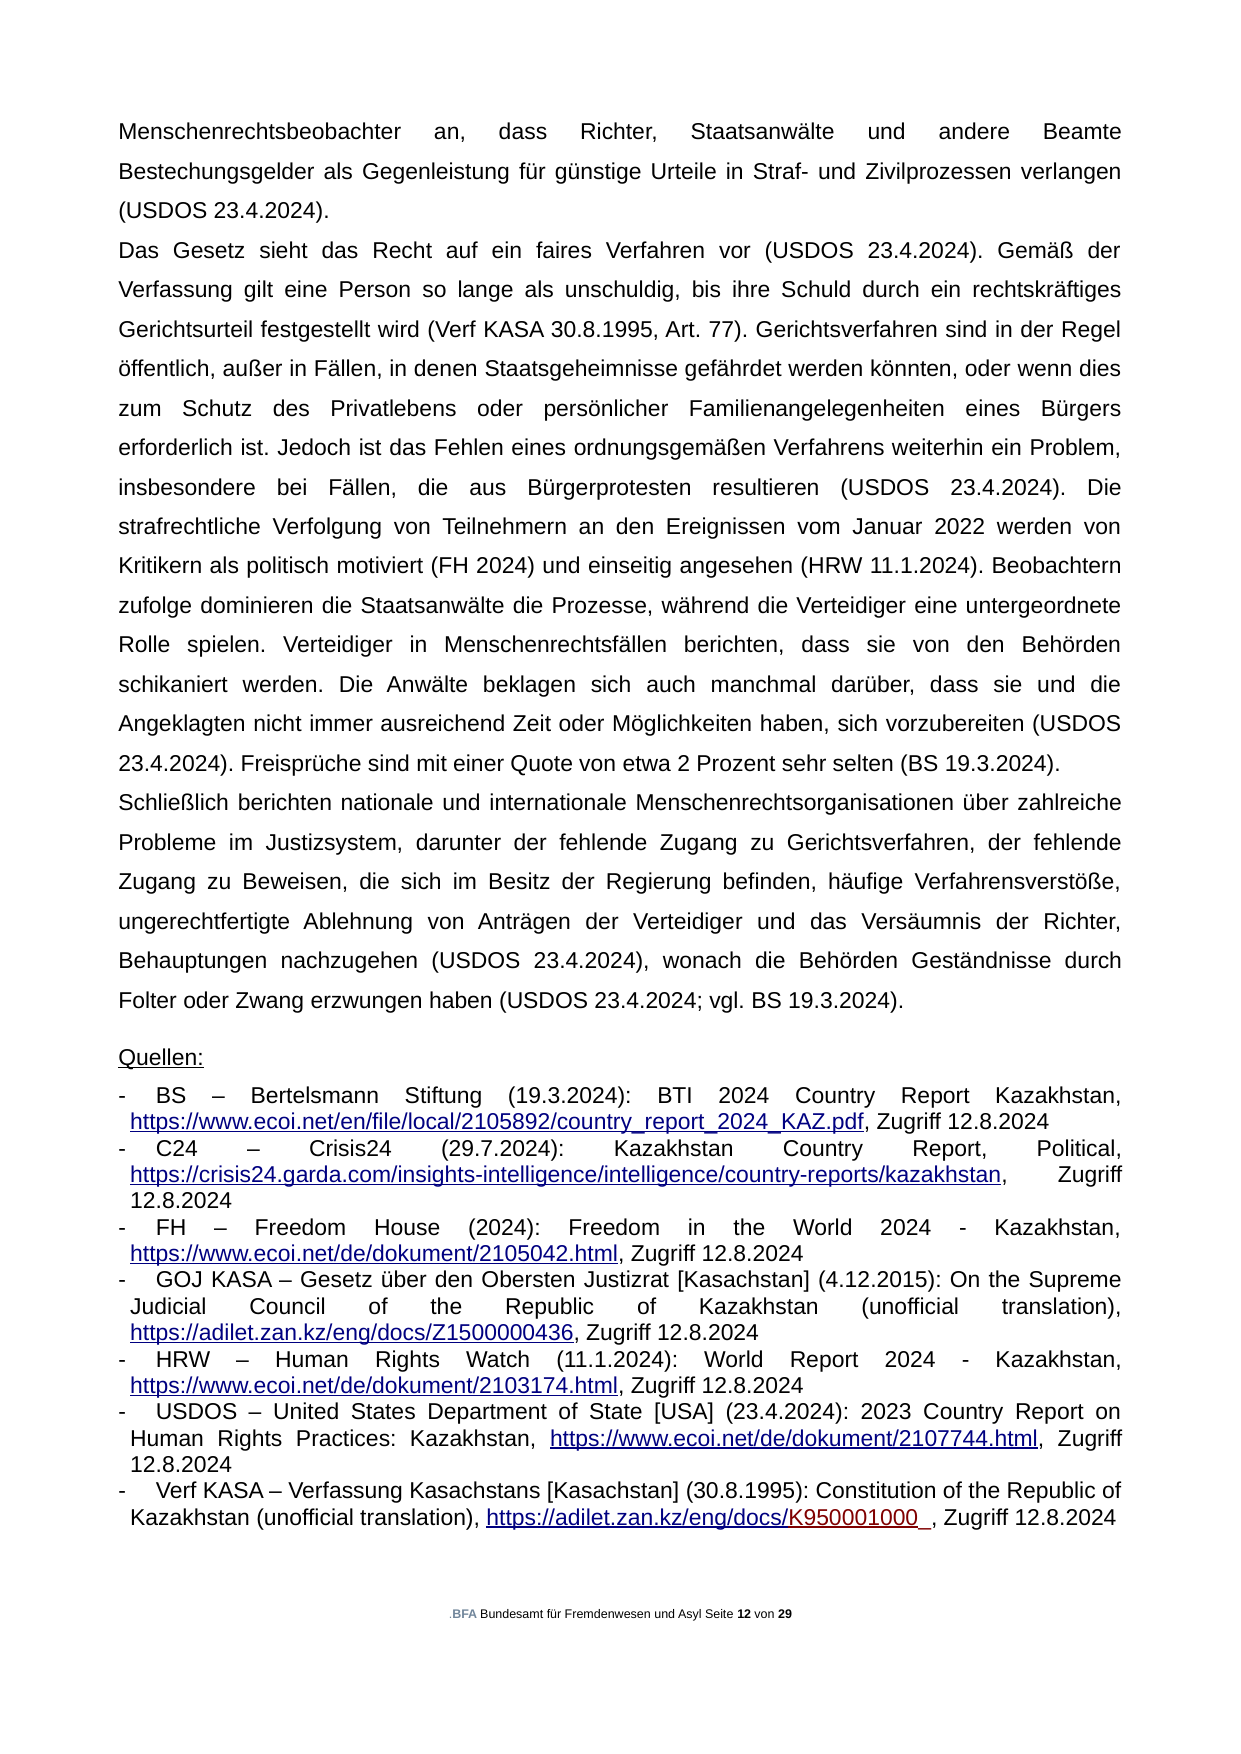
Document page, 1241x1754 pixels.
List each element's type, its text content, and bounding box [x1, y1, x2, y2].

list Verf KASA – Verfassung Kasachstans [Kasachstan] (30.8.1995): Constitution of the Republic of Kazakhstan (unofficial translation), https://adilet.zan.kz/eng/docs/K950001000_, Zugriff 12.8.2024 [118, 1477, 1122, 1530]
text Quellen: [118, 1044, 1122, 1070]
list HRW – Human Rights Watch (11.1.2024): World Report 2024 - Kazakhstan, https://www.ecoi.net/de/dokument/2103174.html, Zugriff 12.8.2024 [118, 1346, 1122, 1398]
text Schließlich berichten nationale und internationale Menschenrechtsorganisationen über zahlreiche Probleme im Justizsystem, darunter der fehlende Zugang zu Gerichtsverfahren, der fehlende Zugang zu Beweisen, die sich im Besitz der Regierung befinden, häufige Verfahrensverstöße, ungerechtfertigte Ablehnung von Anträgen der Verteidiger und das Versäumnis der Richter, Behauptungen nachzugehen (USDOS 23.4.2024), wonach die Behörden Geständnisse durch Folter oder Zwang erzwungen haben (USDOS 23.4.2024; vgl. BS 19.3.2024). [118, 789, 1122, 1013]
text Menschenrechtsbeobachter an, dass Richter, Staatsanwälte und andere Beamte Bestechungsgelder als Gegenleistung für günstige Urteile in Straf- und Zivilprozessen verlangen (USDOS 23.4.2024). [118, 118, 1122, 223]
text Das Gesetz sieht das Recht auf ein faires Verfahren vor (USDOS 23.4.2024). Gemäß der Verfassung gilt eine Person so lange als unschuldig, bis ihre Schuld durch ein rechtskräftiges Gerichtsurteil festgestellt wird (Verf KASA 30.8.1995, Art. 77). Gerichtsverfahren sind in der Regel öffentlich, außer in Fällen, in denen Staatsgeheimnisse gefährdet werden könnten, oder wenn dies zum Schutz des Privatlebens oder persönlicher Familienangelegenheiten eines Bürgers erforderlich ist. Jedoch ist das Fehlen eines ordnungsgemäßen Verfahrens weiterhin ein Problem, insbesondere bei Fällen, die aus Bürgerprotesten resultieren (USDOS 23.4.2024). Die strafrechtliche Verfolgung von Teilnehmern an den Ereignissen vom Januar 2022 werden von Kritikern als politisch motiviert (FH 2024) und einseitig angesehen (HRW 11.1.2024). Beobachtern zufolge dominieren die Staatsanwälte die Prozesse, während die Verteidiger eine untergeordnete Rolle spielen. Verteidiger in Menschenrechtsfällen berichten, dass sie von den Behörden schikaniert werden. Die Anwälte beklagen sich auch manchmal darüber, dass sie und die Angeklagten nicht immer ausreichend Zeit oder Möglichkeiten haben, sich vorzubereiten (USDOS 23.4.2024). Freisprüche sind mit einer Quote von etwa 2 Prozent sehr selten (BS 19.3.2024). [118, 237, 1122, 776]
list BS – Bertelsmann Stiftung (19.3.2024): BTI 2024 Country Report Kazakhstan, https://www.ecoi.net/en/file/local/2105892/country_report_2024_KAZ.pdf, Zugriff 12.8.2024 [118, 1082, 1122, 1135]
list GOJ KASA – Gesetz über den Obersten Justizrat [Kasachstan] (4.12.2015): On the Supreme Judicial Council of the Republic of Kazakhstan (unofficial translation), https://adilet.zan.kz/eng/docs/Z1500000436, Zugriff 12.8.2024 [118, 1266, 1122, 1346]
list USDOS – United States Department of State [USA] (23.4.2024): 2023 Country Report on Human Rights Practices: Kazakhstan, https://www.ecoi.net/de/dokument/2107744.html, Zugriff 12.8.2024 [118, 1398, 1122, 1477]
list C24 – Crisis24 (29.7.2024): Kazakhstan Country Report, Political, https://crisis24.garda.com/insights-intelligence/intelligence/country-reports/kazakhstan, Zugriff 12.8.2024 [118, 1135, 1122, 1214]
list FH – Freedom House (2024): Freedom in the World 2024 - Kazakhstan, https://www.ecoi.net/de/dokument/2105042.html, Zugriff 12.8.2024 [118, 1214, 1122, 1266]
